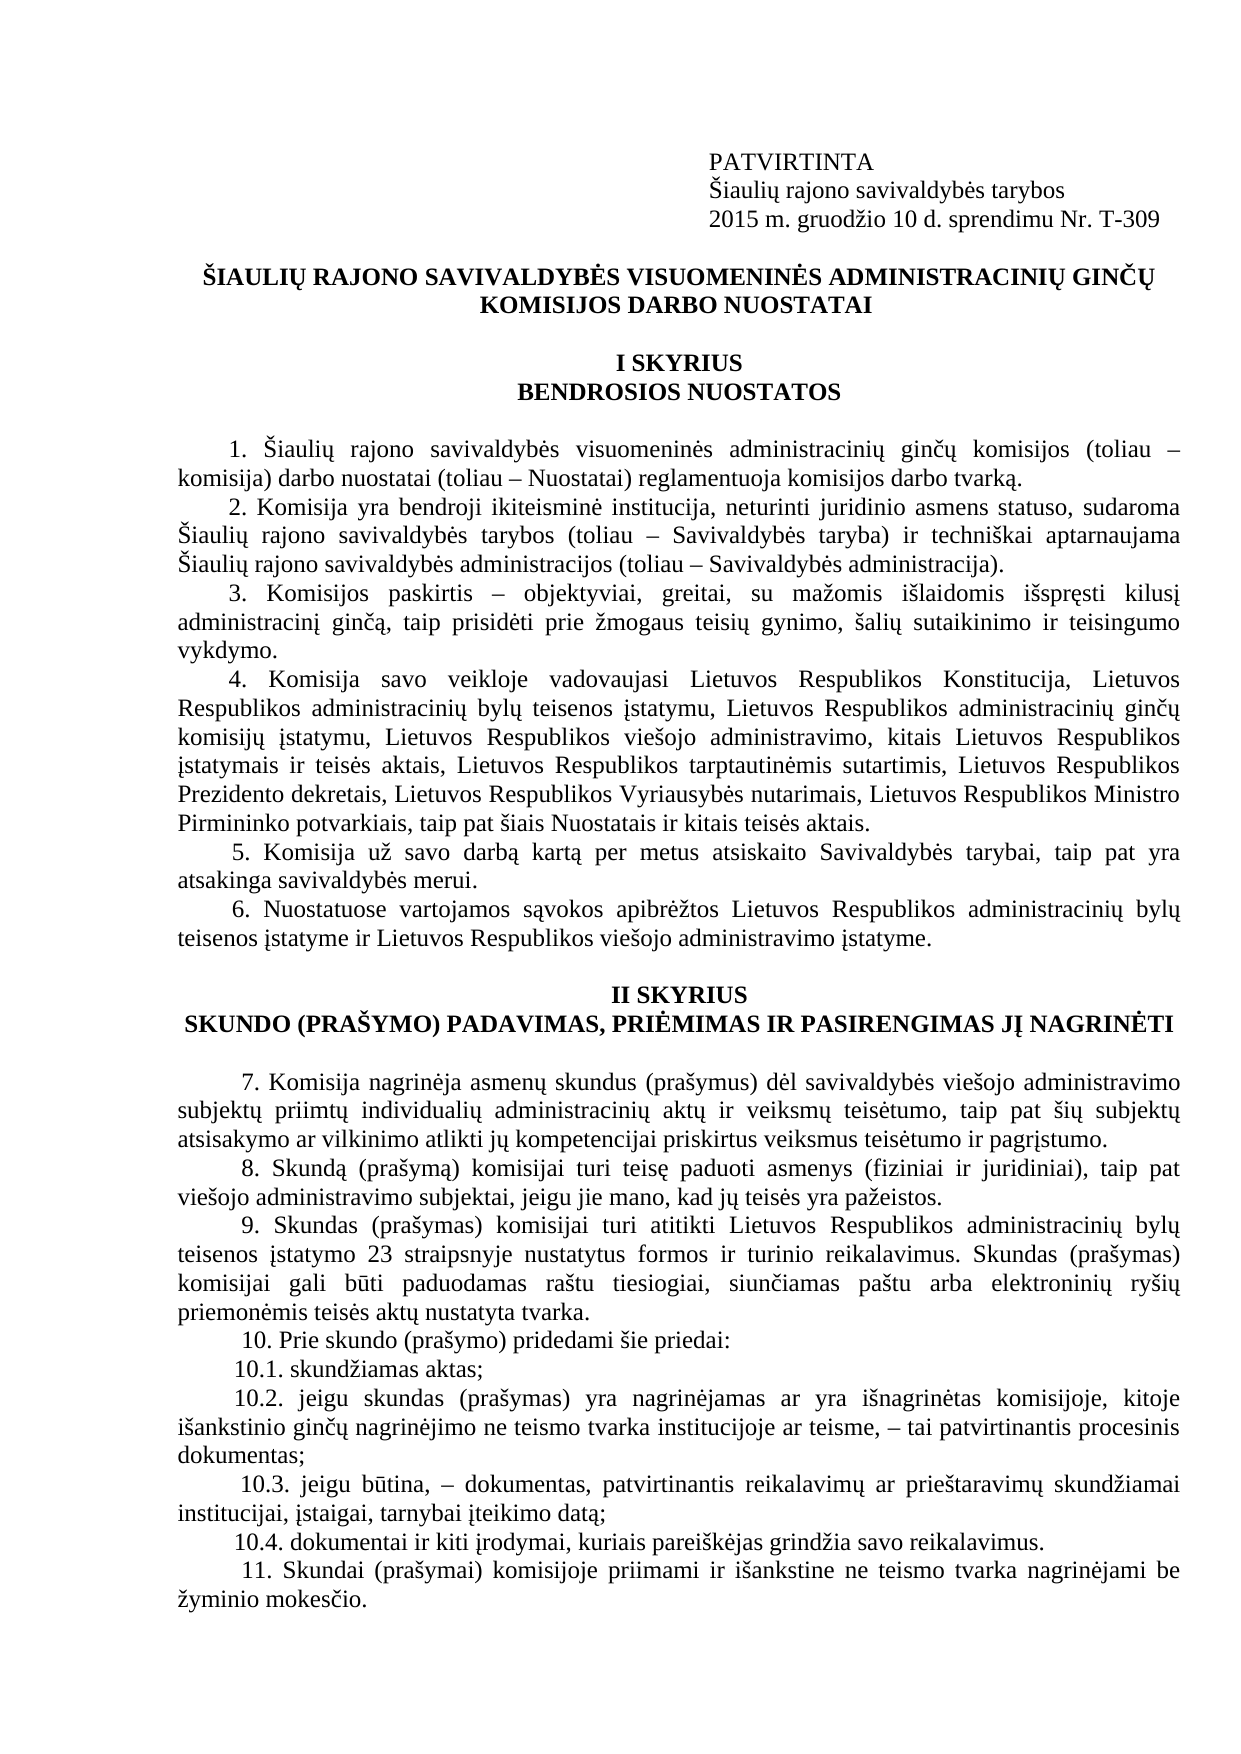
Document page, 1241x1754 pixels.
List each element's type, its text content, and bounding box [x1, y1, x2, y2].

text Šiaulių rajono savivaldybės tarybos [709, 176, 1181, 204]
text 10.2. jeigu skundas (prašymas) yra nagrinėjamas ar yra išnagrinėtas komisijoje, kitoje išankstinio ginčų nagrinėjimo ne teismo tvarka institucijoje ar teisme, – tai patvirtinantis procesinis dokumentas; [177, 1383, 1181, 1469]
text SKUNDO (PRAŠYMO) PADAVIMAS, PRIĖMIMAS IR PASIRENGIMAS JĮ NAGRINĖTI [177, 1009, 1181, 1038]
text 5. Komisija už savo darbą kartą per metus atsiskaito Savivaldybės tarybai, taip pat yra atsakinga savivaldybės merui. [177, 837, 1181, 894]
text 2. Komisija yra bendroji ikiteisminė institucija, neturinti juridinio asmens statuso, sudaroma Šiaulių rajono savivaldybės tarybos (toliau – Savivaldybės taryba) ir techniškai aptarnaujama Šiaulių rajono savivaldybės administracijos (toliau – Savivaldybės administracija). [177, 492, 1181, 578]
text 8. Skundą (prašymą) komisijai turi teisę paduoti asmenys (fiziniai ir juridiniai), taip pat viešojo administravimo subjektai, jeigu jie mano, kad jų teisės yra pažeistos. [177, 1153, 1181, 1211]
text 10.3. jeigu būtina, – dokumentas, patvirtinantis reikalavimų ar prieštaravimų skundžiamai institucijai, įstaigai, tarnybai įteikimo datą; [177, 1469, 1181, 1527]
text I SKYRIUS [177, 348, 1181, 377]
text II SKYRIUS [177, 981, 1181, 1009]
text 7. Komisija nagrinėja asmenų skundus (prašymus) dėl savivaldybės viešojo administravimo subjektų priimtų individualių administracinių aktų ir veiksmų teisėtumo, taip pat šių subjektų atsisakymo ar vilkinimo atlikti jų kompetencijai priskirtus veiksmus teisėtumo ir pagrįstumo. [177, 1067, 1181, 1153]
text 11. Skundai (prašymai) komisijoje priimami ir išankstine ne teismo tvarka nagrinėjami be žyminio mokesčio. [177, 1556, 1181, 1613]
text 10.4. dokumentai ir kiti įrodymai, kuriais pareiškėjas grindžia savo reikalavimus. [177, 1527, 1181, 1556]
text 6. Nuostatuose vartojamos sąvokos apibrėžtos Lietuvos Respublikos administracinių bylų teisenos įstatyme ir Lietuvos Respublikos viešojo administravimo įstatyme. [177, 894, 1181, 952]
text PATVIRTINTA [709, 147, 1181, 176]
text 10.1. skundžiamas aktas; [177, 1354, 1181, 1383]
text ŠIAULIŲ RAJONO SAVIVALDYBĖS VISUOMENINĖS ADMINISTRACINIŲ GINČŲ KOMISIJOS DARBO NUOSTATAI [177, 262, 1181, 319]
text 1. Šiaulių rajono savivaldybės visuomeninės administracinių ginčų komisijos (toliau – komisija) darbo nuostatai (toliau – Nuostatai) reglamentuoja komisijos darbo tvarką. [177, 434, 1181, 492]
text BENDROSIOS NUOSTATOS [177, 377, 1181, 406]
text 3. Komisijos paskirtis – objektyviai, greitai, su mažomis išlaidomis išspręsti kilusį administracinį ginčą, taip prisidėti prie žmogaus teisių gynimo, šalių sutaikinimo ir teisingumo vykdymo. [177, 578, 1181, 664]
text 10. Prie skundo (prašymo) pridedami šie priedai: [177, 1326, 1181, 1354]
text 4. Komisija savo veikloje vadovaujasi Lietuvos Respublikos Konstitucija, Lietuvos Respublikos administracinių bylų teisenos įstatymu, Lietuvos Respublikos administracinių ginčų komisijų įstatymu, Lietuvos Respublikos viešojo administravimo, kitais Lietuvos Respublikos įstatymais ir teisės aktais, Lietuvos Respublikos tarptautinėmis sutartimis, Lietuvos Respublikos Prezidento dekretais, Lietuvos Respublikos Vyriausybės nutarimais, Lietuvos Respublikos Ministro Pirmininko potvarkiais, taip pat šiais Nuostatais ir kitais teisės aktais. [177, 664, 1181, 837]
text 9. Skundas (prašymas) komisijai turi atitikti Lietuvos Respublikos administracinių bylų teisenos įstatymo 23 straipsnyje nustatytus formos ir turinio reikalavimus. Skundas (prašymas) komisijai gali būti paduodamas raštu tiesiogiai, siunčiamas paštu arba elektroninių ryšių priemonėmis teisės aktų nustatyta tvarka. [177, 1211, 1181, 1326]
text 2015 m. gruodžio 10 d. sprendimu Nr. T-309 [709, 204, 1181, 233]
